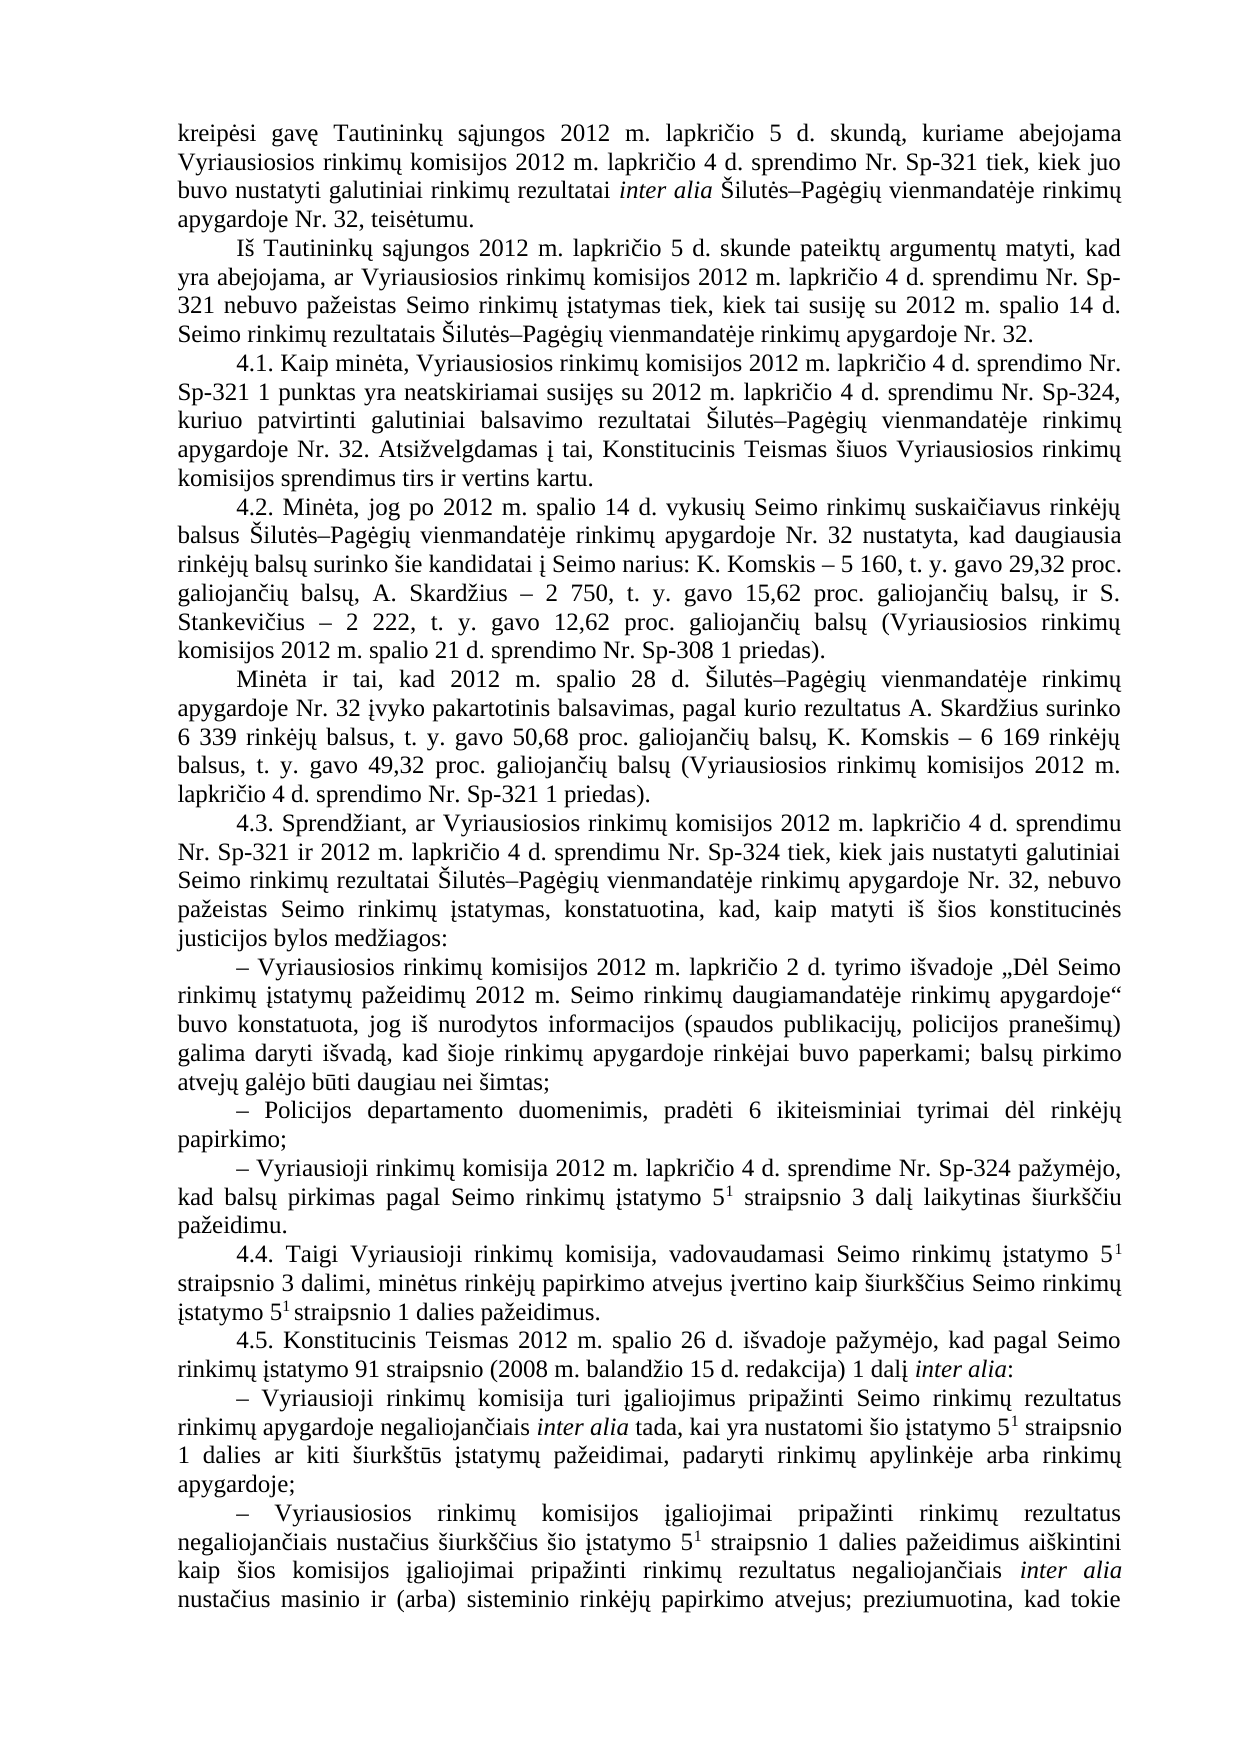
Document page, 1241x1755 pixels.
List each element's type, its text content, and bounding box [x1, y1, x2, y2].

text kreipėsi gavę Tautininkų sąjungos 2012 m. lapkričio 5 d. skundą, kuriame abejojama Vyriausiosios rinkimų komisijos 2012 m. lapkričio 4 d. sprendimo Nr. Sp-321 tiek, kiek juo buvo nustatyti galutiniai rinkimų rezultatai inter alia Šilutės–Pagėgių vienmandatėje rinkimų apygardoje Nr. 32, teisėtumu. [177, 118, 1122, 233]
text 4.4. Taigi Vyriausioji rinkimų komisija, vadovaudamasi Seimo rinkimų įstatymo 51 straipsnio 3 dalimi, minėtus rinkėjų papirkimo atvejus įvertino kaip šiurkščius Seimo rinkimų įstatymo 51 straipsnio 1 dalies pažeidimus. [177, 1239, 1122, 1326]
text – Vyriausiosios rinkimų komisijos įgaliojimai pripažinti rinkimų rezultatus negaliojančiais nustačius šiurkščius šio įstatymo 51 straipsnio 1 dalies pažeidimus aiškintini kaip šios komisijos įgaliojimai pripažinti rinkimų rezultatus negaliojančiais inter alia nustačius masinio ir (arba) sisteminio rinkėjų papirkimo atvejus; preziumuotina, kad tokie [177, 1498, 1122, 1613]
text Iš Tautininkų sąjungos 2012 m. lapkričio 5 d. skunde pateiktų argumentų matyti, kad yra abejojama, ar Vyriausiosios rinkimų komisijos 2012 m. lapkričio 4 d. sprendimu Nr. Sp-321 nebuvo pažeistas Seimo rinkimų įstatymas tiek, kiek tai susiję su 2012 m. spalio 14 d. Seimo rinkimų rezultatais Šilutės–Pagėgių vienmandatėje rinkimų apygardoje Nr. 32. [177, 233, 1122, 348]
text 4.5. Konstitucinis Teismas 2012 m. spalio 26 d. išvadoje pažymėjo, kad pagal Seimo rinkimų įstatymo 91 straipsnio (2008 m. balandžio 15 d. redakcija) 1 dalį inter alia: [177, 1326, 1122, 1383]
text Minėta ir tai, kad 2012 m. spalio 28 d. Šilutės–Pagėgių vienmandatėje rinkimų apygardoje Nr. 32 įvyko pakartotinis balsavimas, pagal kurio rezultatus A. Skardžius surinko 6 339 rinkėjų balsus, t. y. gavo 50,68 proc. galiojančių balsų, K. Komskis – 6 169 rinkėjų balsus, t. y. gavo 49,32 proc. galiojančių balsų (Vyriausiosios rinkimų komisijos 2012 m. lapkričio 4 d. sprendimo Nr. Sp-321 1 priedas). [177, 664, 1122, 808]
text 4.2. Minėta, jog po 2012 m. spalio 14 d. vykusių Seimo rinkimų suskaičiavus rinkėjų balsus Šilutės–Pagėgių vienmandatėje rinkimų apygardoje Nr. 32 nustatyta, kad daugiausia rinkėjų balsų surinko šie kandidatai į Seimo narius: K. Komskis – 5 160, t. y. gavo 29,32 proc. galiojančių balsų, A. Skardžius – 2 750, t. y. gavo 15,62 proc. galiojančių balsų, ir S. Stankevičius – 2 222, t. y. gavo 12,62 proc. galiojančių balsų (Vyriausiosios rinkimų komisijos 2012 m. spalio 21 d. sprendimo Nr. Sp-308 1 priedas). [177, 492, 1122, 664]
text – Vyriausioji rinkimų komisija 2012 m. lapkričio 4 d. sprendime Nr. Sp-324 pažymėjo, kad balsų pirkimas pagal Seimo rinkimų įstatymo 51 straipsnio 3 dalį laikytinas šiurkščiu pažeidimu. [177, 1153, 1122, 1239]
text – Policijos departamento duomenimis, pradėti 6 ikiteisminiai tyrimai dėl rinkėjų papirkimo; [177, 1096, 1122, 1153]
text 4.3. Sprendžiant, ar Vyriausiosios rinkimų komisijos 2012 m. lapkričio 4 d. sprendimu Nr. Sp-321 ir 2012 m. lapkričio 4 d. sprendimu Nr. Sp-324 tiek, kiek jais nustatyti galutiniai Seimo rinkimų rezultatai Šilutės–Pagėgių vienmandatėje rinkimų apygardoje Nr. 32, nebuvo pažeistas Seimo rinkimų įstatymas, konstatuotina, kad, kaip matyti iš šios konstitucinės justicijos bylos medžiagos: [177, 808, 1122, 952]
text 4.1. Kaip minėta, Vyriausiosios rinkimų komisijos 2012 m. lapkričio 4 d. sprendimo Nr. Sp-321 1 punktas yra neatskiriamai susijęs su 2012 m. lapkričio 4 d. sprendimu Nr. Sp-324, kuriuo patvirtinti galutiniai balsavimo rezultatai Šilutės–Pagėgių vienmandatėje rinkimų apygardoje Nr. 32. Atsižvelgdamas į tai, Konstitucinis Teismas šiuos Vyriausiosios rinkimų komisijos sprendimus tirs ir vertins kartu. [177, 348, 1122, 492]
text – Vyriausioji rinkimų komisija turi įgaliojimus pripažinti Seimo rinkimų rezultatus rinkimų apygardoje negaliojančiais inter alia tada, kai yra nustatomi šio įstatymo 51 straipsnio 1 dalies ar kiti šiurkštūs įstatymų pažeidimai, padaryti rinkimų apylinkėje arba rinkimų apygardoje; [177, 1383, 1122, 1498]
text – Vyriausiosios rinkimų komisijos 2012 m. lapkričio 2 d. tyrimo išvadoje „Dėl Seimo rinkimų įstatymų pažeidimų 2012 m. Seimo rinkimų daugiamandatėje rinkimų apygardoje“ buvo konstatuota, jog iš nurodytos informacijos (spaudos publikacijų, policijos pranešimų) galima daryti išvadą, kad šioje rinkimų apygardoje rinkėjai buvo paperkami; balsų pirkimo atvejų galėjo būti daugiau nei šimtas; [177, 952, 1122, 1096]
